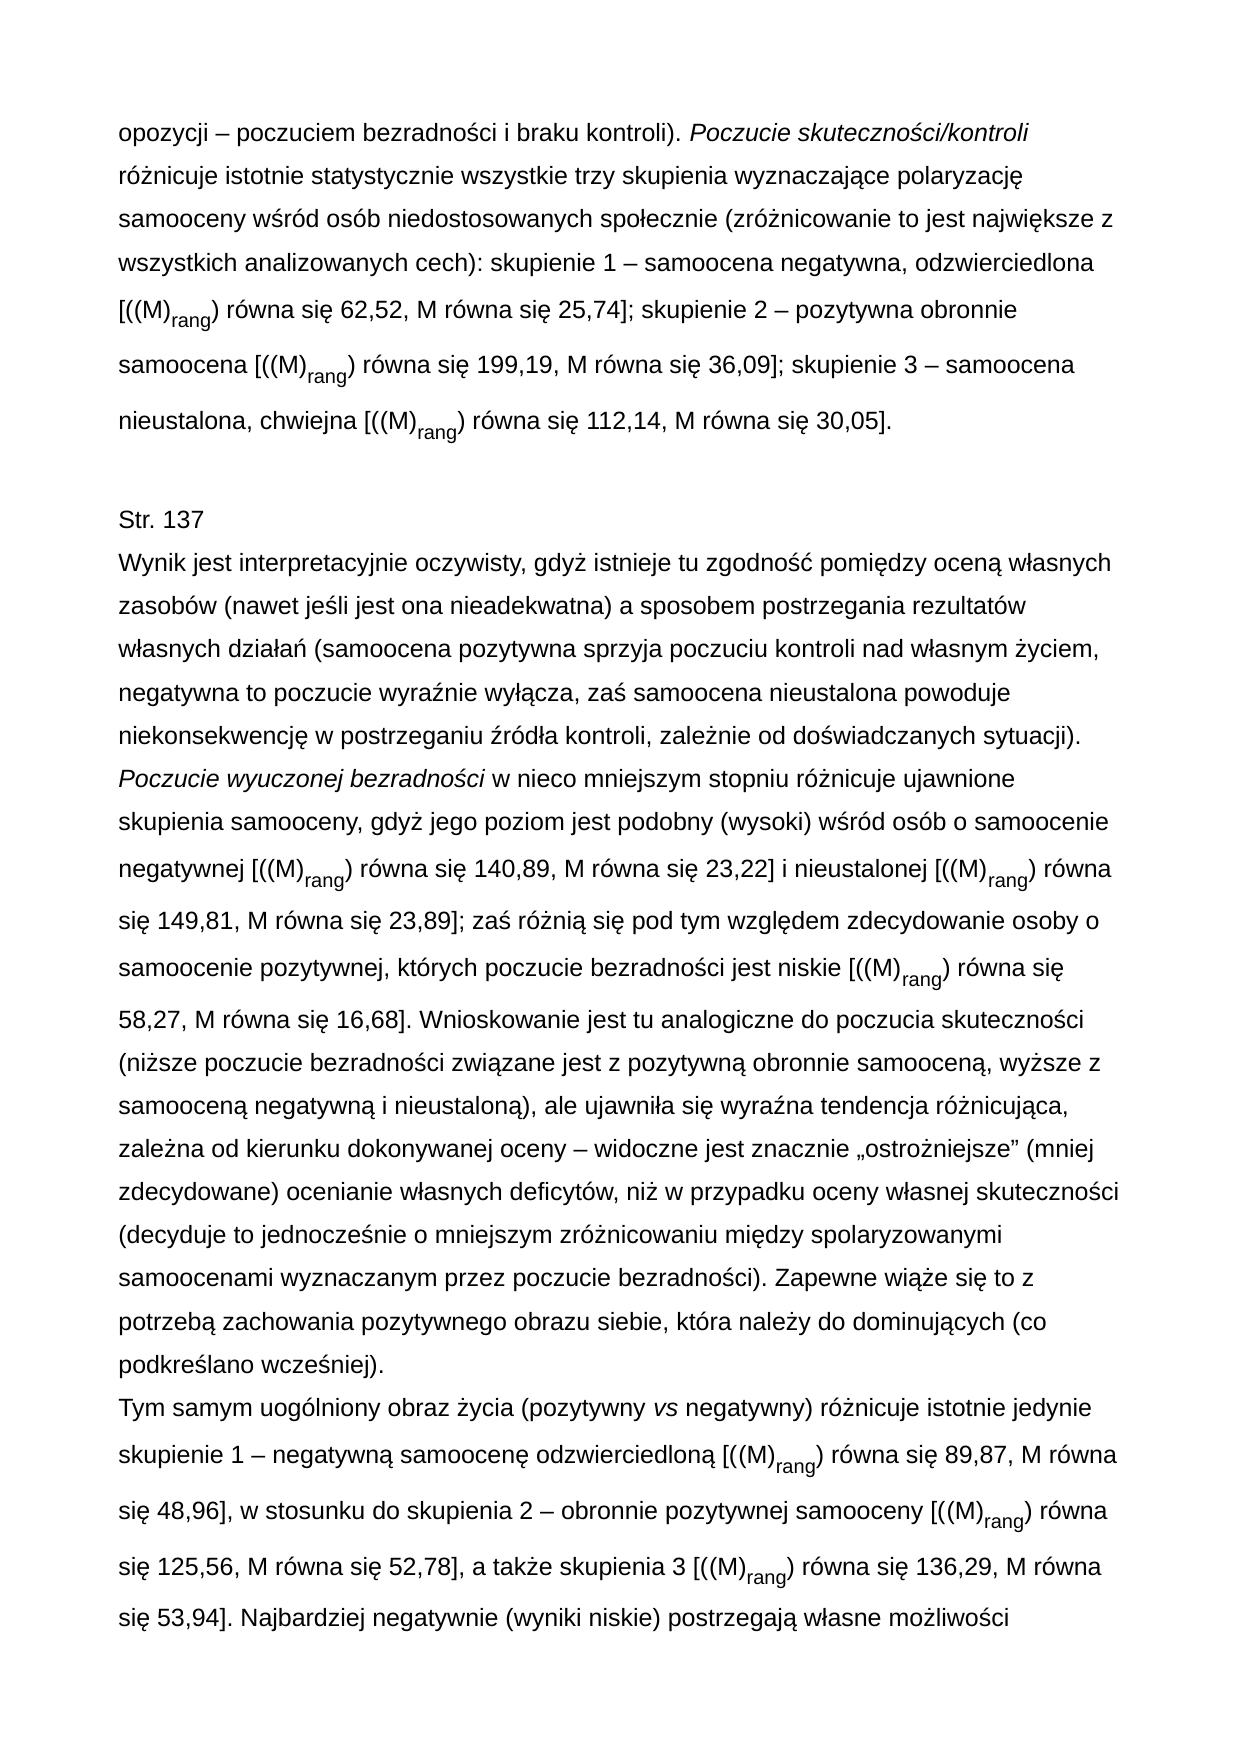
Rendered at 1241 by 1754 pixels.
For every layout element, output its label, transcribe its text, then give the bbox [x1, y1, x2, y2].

text Str. 137 [118, 505, 1122, 534]
text Wynik jest interpretacyjnie oczywisty, gdyż istnieje tu zgodność pomiędzy oceną własnych zasobów (nawet jeśli jest ona nieadekwatna) a sposobem postrzegania rezultatów własnych działań (samoocena pozytywna sprzyja poczuciu kontroli nad własnym życiem, negatywna to poczucie wyraźnie wyłącza, zaś samoocena nieustalona powoduje niekonsekwencję w postrzeganiu źródła kontroli, zależnie od doświadczanych sytuacji). Poczucie wyuczonej bezradności w nieco mniejszym stopniu różnicuje ujawnione skupienia samooceny, gdyż jego poziom jest podobny (wysoki) wśród osób o samoocenie negatywnej [((M)rang) równa się 140,89, M równa się 23,22] i nieustalonej [((M)rang) równa się 149,81, M równa się 23,89]; zaś różnią się pod tym względem zdecydowanie osoby o samoocenie pozytywnej, których poczucie bezradności jest niskie [((M)rang) równa się 58,27, M równa się 16,68]. Wnioskowanie jest tu analogiczne do poczucia skuteczności (niższe poczucie bezradności związane jest z pozytywną obronnie samooceną, wyższe z samooceną negatywną i nieustaloną), ale ujawniła się wyraźna tendencja różnicująca, zależna od kierunku dokonywanej oceny – widoczne jest znacznie „ostrożniejsze” (mniej zdecydowane) ocenianie własnych deficytów, niż w przypadku oceny własnej skuteczności (decyduje to jednocześnie o mniejszym zróżnicowaniu między spolaryzowanymi samoocenami wyznaczanym przez poczucie bezradności). Zapewne wiąże się to z potrzebą zachowania pozytywnego obrazu siebie, która należy do dominujących (co podkreślano wcześniej). [118, 548, 1122, 1378]
text opozycji – poczuciem bezradności i braku kontroli). Poczucie skuteczności/kontroli różnicuje istotnie statystycznie wszystkie trzy skupienia wyznaczające polaryzację samooceny wśród osób niedostosowanych społecznie (zróżnicowanie to jest największe z wszystkich analizowanych cech): skupienie 1 – samoocena negatywna, odzwierciedlona [((M)rang) równa się 62,52, M równa się 25,74]; skupienie 2 – pozytywna obronnie samoocena [((M)rang) równa się 199,19, M równa się 36,09]; skupienie 3 – samoocena nieustalona, chwiejna [((M)rang) równa się 112,14, M równa się 30,05]. [118, 118, 1122, 443]
text Tym samym uogólniony obraz życia (pozytywny vs negatywny) różnicuje istotnie jedynie skupienie 1 – negatywną samoocenę odzwierciedloną [((M)rang) równa się 89,87, M równa się 48,96], w stosunku do skupienia 2 – obronnie pozytywnej samooceny [((M)rang) równa się 125,56, M równa się 52,78], a także skupienia 3 [((M)rang) równa się 136,29, M równa się 53,94]. Najbardziej negatywnie (wyniki niskie) postrzegają własne możliwości [118, 1393, 1122, 1632]
